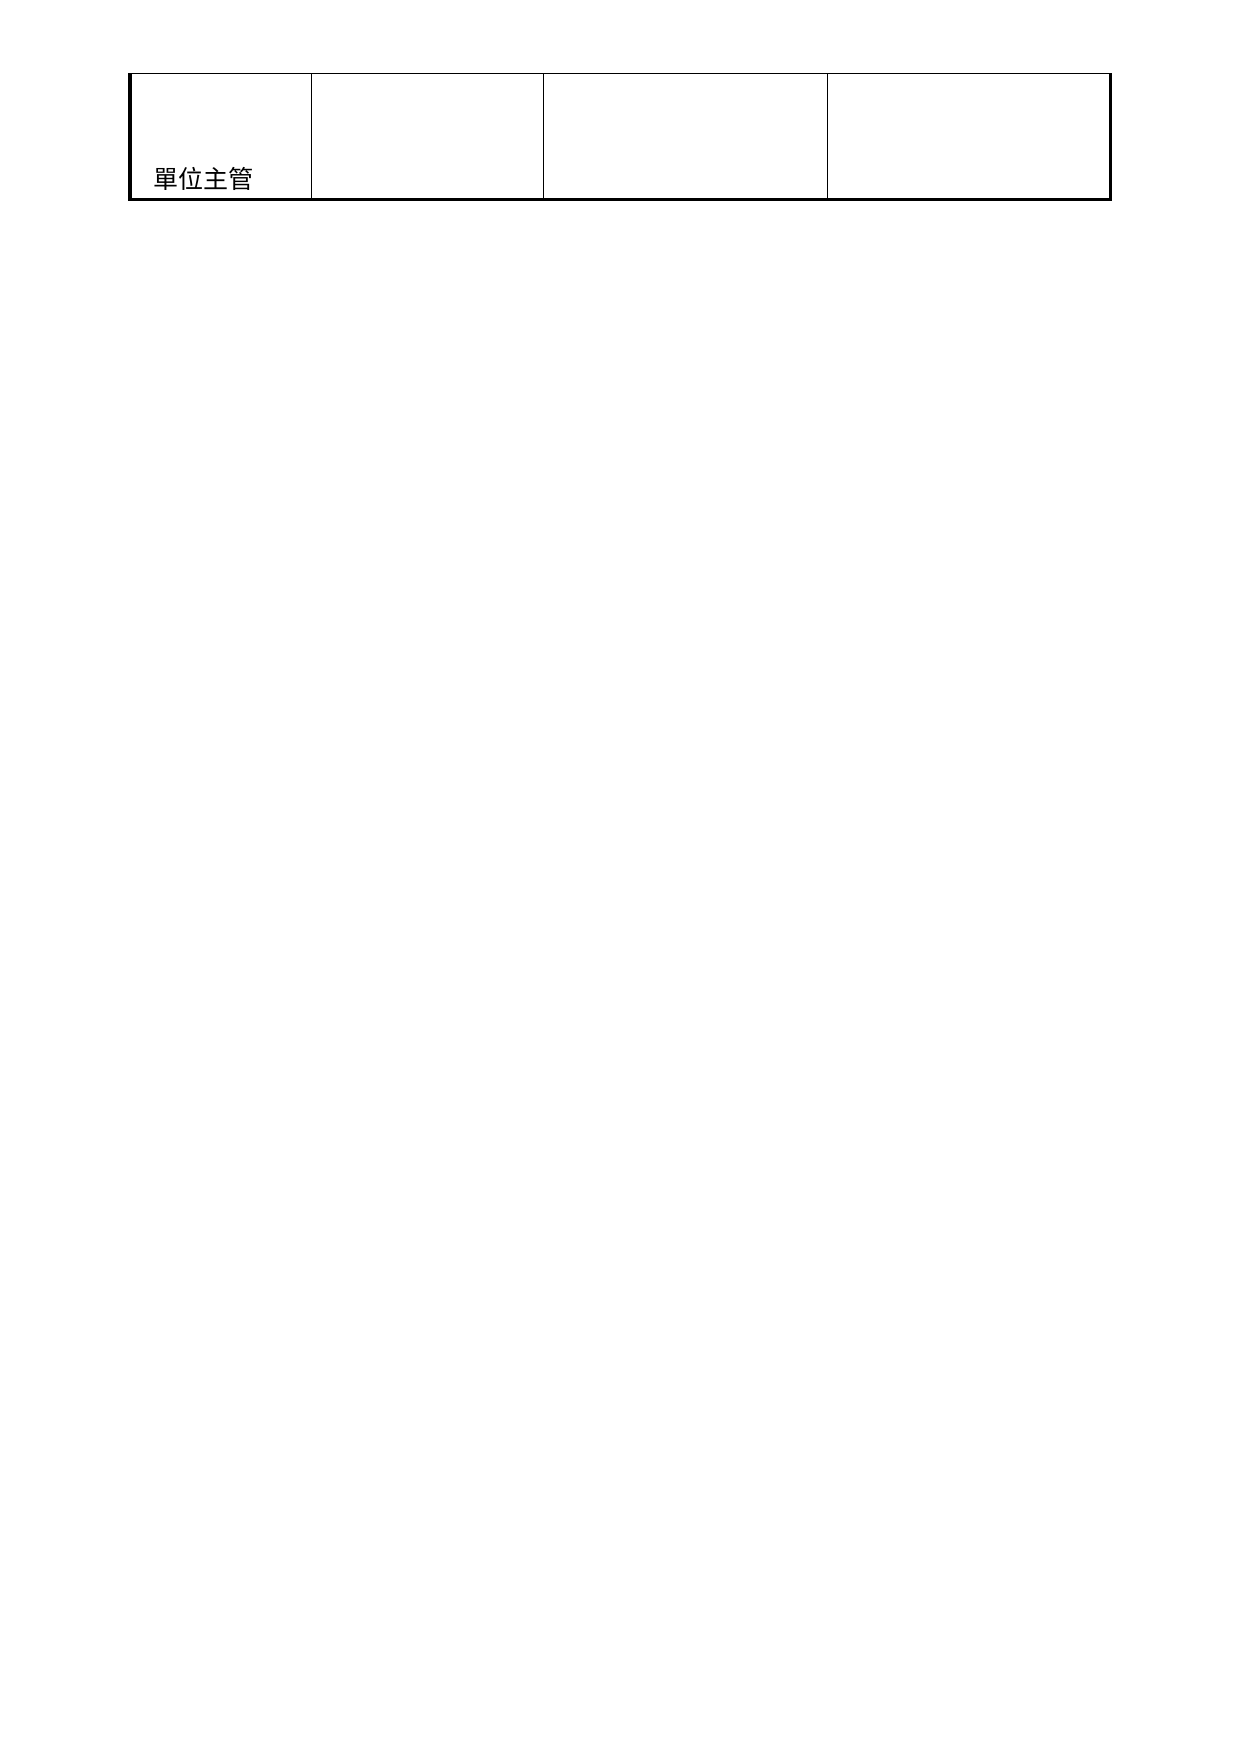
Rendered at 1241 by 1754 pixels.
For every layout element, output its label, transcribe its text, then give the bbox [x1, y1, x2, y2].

table_cell [828, 74, 1109, 198]
table_cell [544, 74, 827, 198]
table_cell 單位主管 [132, 74, 311, 198]
table_cell [312, 74, 543, 198]
